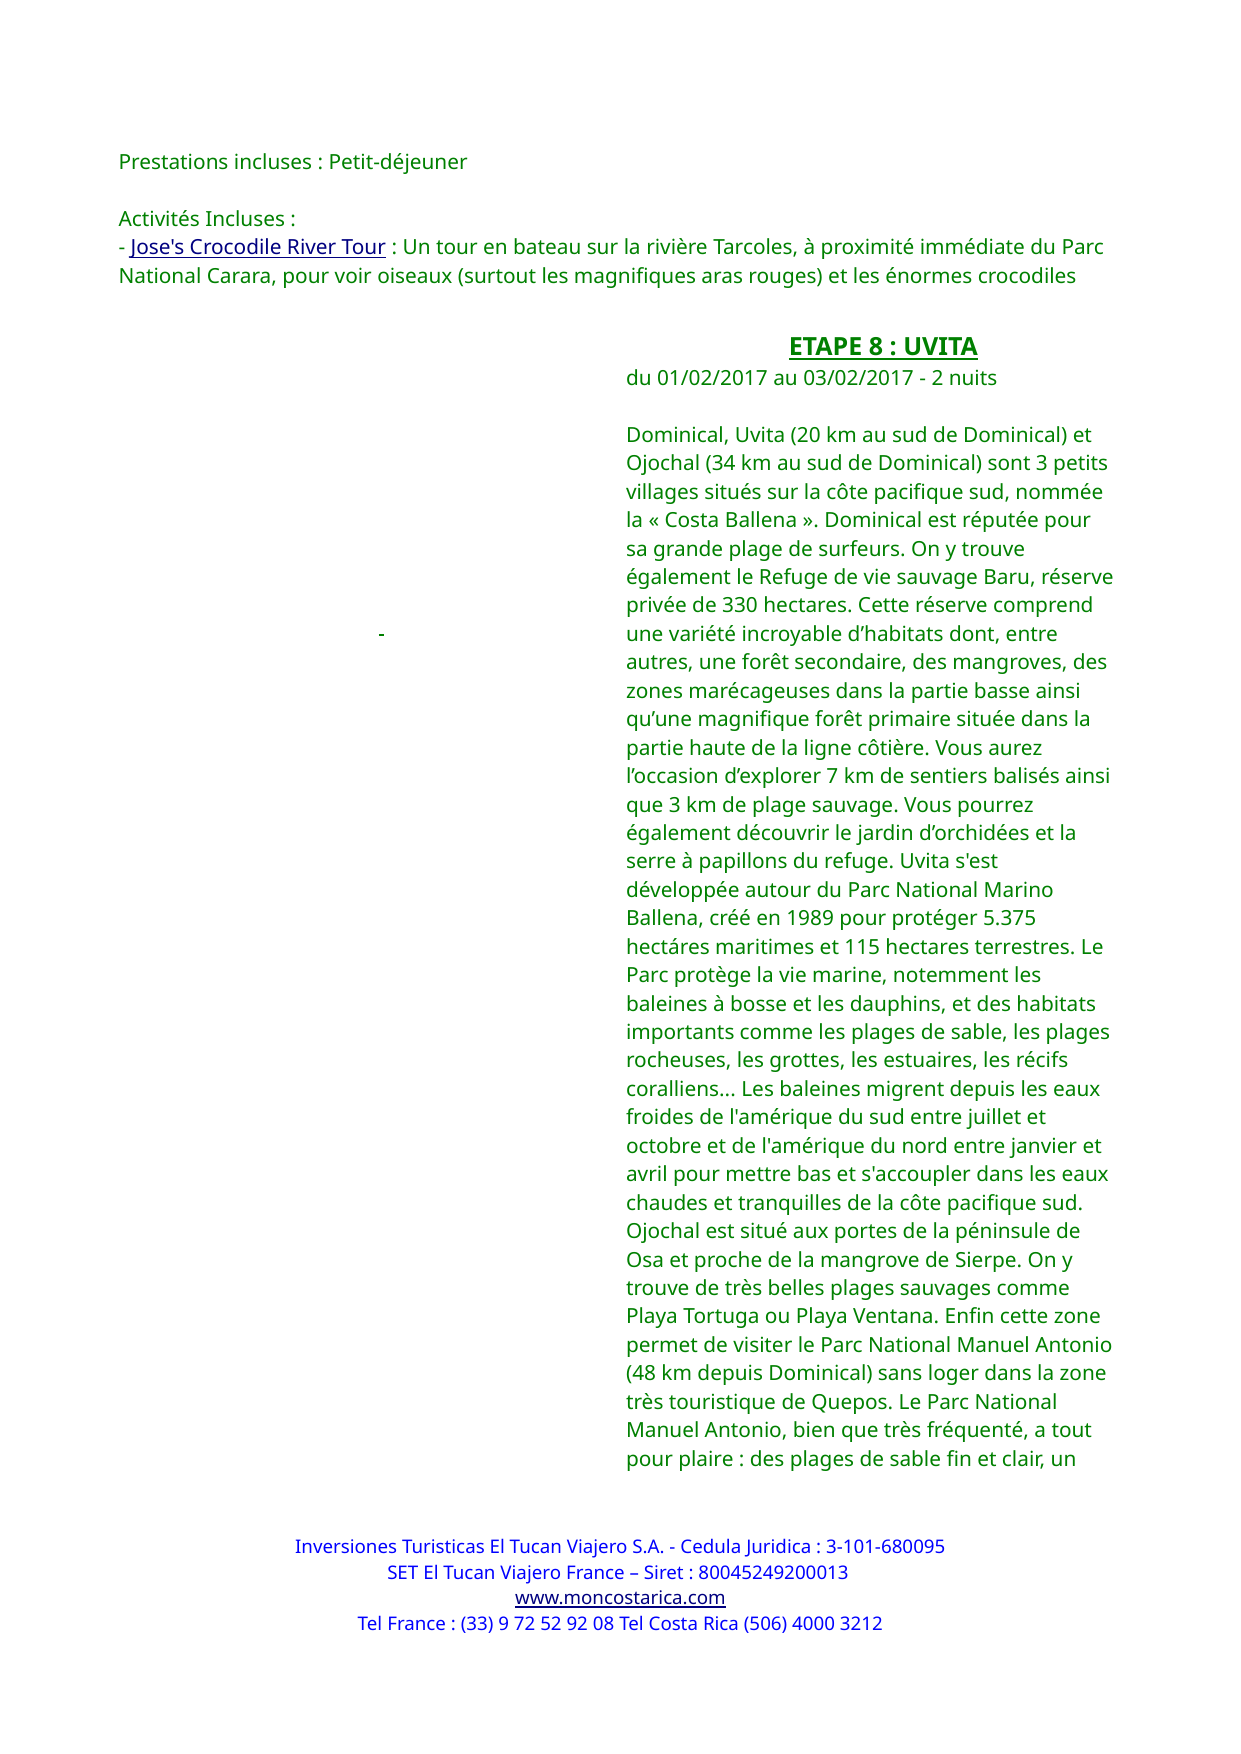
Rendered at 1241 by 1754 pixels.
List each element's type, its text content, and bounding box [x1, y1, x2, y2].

text Activités Incluses : [118, 204, 1122, 232]
text Prestations incluses : Petit-déjeuner [118, 147, 1122, 176]
text - Jose's Crocodile River Tour : Un tour en bateau sur la rivière Tarcoles, à proximité immédiate du Parc National Carara, pour voir oiseaux (surtout les magnifiques aras rouges) et les énormes crocodiles [118, 232, 1122, 289]
table_header [118, 323, 620, 1478]
table_header ETAPE 8 : UVITA du 01/02/2017 au 03/02/2017 - 2 nuits Dominical, Uvita (20 km au sud de Dominical) et Ojochal (34 km au sud de Dominical) sont 3 petits villages situés sur la côte pacifique sud, nommée la « Costa Ballena ». Dominical est réputée pour sa grande plage de surfeurs. On y trouve également le Refuge de vie sauvage Baru, réserve privée de 330 hectares. Cette réserve comprend une variété incroyable d’habitats dont, entre autres, une forêt secondaire, des mangroves, des zones marécageuses dans la partie basse ainsi qu’une magnifique forêt primaire située dans la partie haute de la ligne côtière. Vous aurez l’occasion d’explorer 7 km de sentiers balisés ainsi que 3 km de plage sauvage. Vous pourrez également découvrir le jardin d’orchidées et la serre à papillons du refuge. Uvita s'est développée autour du Parc National Marino Ballena, créé en 1989 pour protéger 5.375 hectáres maritimes et 115 hectares terrestres. Le Parc protège la vie marine, notemment les baleines à bosse et les dauphins, et des habitats importants comme les plages de sable, les plages rocheuses, les grottes, les estuaires, les récifs coralliens... Les baleines migrent depuis les eaux froides de l'amérique du sud entre juillet et octobre et de l'amérique du nord entre janvier et avril pour mettre bas et s'accoupler dans les eaux chaudes et tranquilles de la côte pacifique sud. Ojochal est situé aux portes de la péninsule de Osa et proche de la mangrove de Sierpe. On y trouve de très belles plages sauvages comme Playa Tortuga ou Playa Ventana. Enfin cette zone permet de visiter le Parc National Manuel Antonio (48 km depuis Dominical) sans loger dans la zone très touristique de Quepos. Le Parc National Manuel Antonio, bien que très fréquenté, a tout pour plaire : des plages de sable fin et clair, un [620, 323, 1122, 1478]
